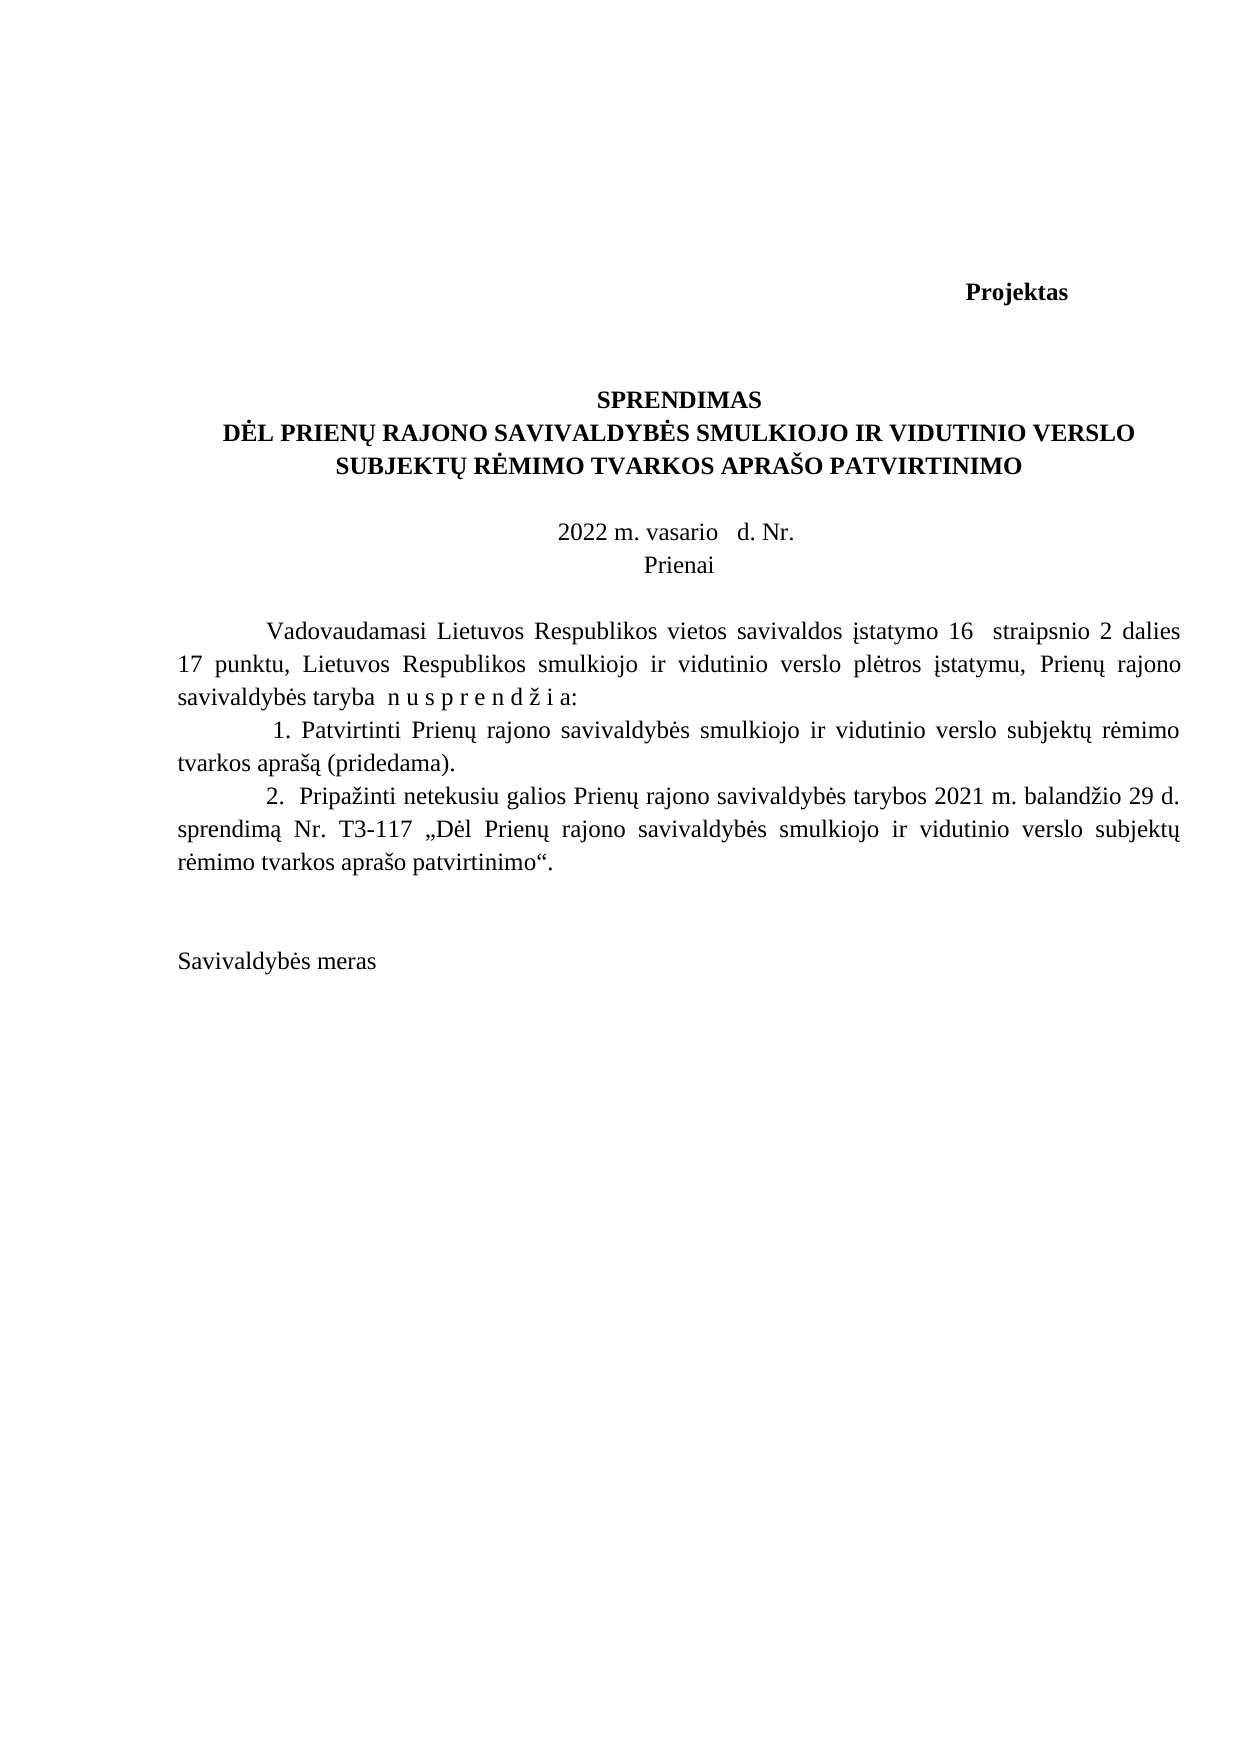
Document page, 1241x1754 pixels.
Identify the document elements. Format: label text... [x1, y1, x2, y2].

text Savivaldybės meras [177, 946, 1181, 1008]
text Projektas [717, 124, 1181, 306]
text 2. Pripažinti netekusiu galios Prienų rajono savivaldybės tarybos 2021 m. balandžio 29 d. sprendimą Nr. T3-117 „Dėl Prienų rajono savivaldybės smulkiojo ir vidutinio verslo subjektų rėmimo tvarkos aprašo patvirtinimo“. [177, 781, 1181, 876]
text 1. Patvirtinti Prienų rajono savivaldybės smulkiojo ir vidutinio verslo subjektų rėmimo tvarkos aprašą (pridedama). [177, 715, 1181, 777]
text DĖL PRIENŲ RAJONO SAVIVALDYBĖS SMULKIOJO IR VIDUTINIO VERSLO SUBJEKTŲ RĖMIMO TVARKOS APRAŠO PATVIRTINIMO [177, 418, 1181, 479]
text SPRENDIMAS [177, 385, 1181, 413]
text 2022 m. vasario d. Nr. [177, 517, 1181, 546]
text Vadovaudamasi Lietuvos Respublikos vietos savivaldos įstatymo 16 straipsnio 2 dalies 17 punktu, Lietuvos Respublikos smulkiojo ir vidutinio verslo plėtros įstatymu, Prienų rajono savivaldybės taryba n u s p r e n d ž i a: [177, 616, 1181, 711]
text Prienai [177, 550, 1181, 579]
